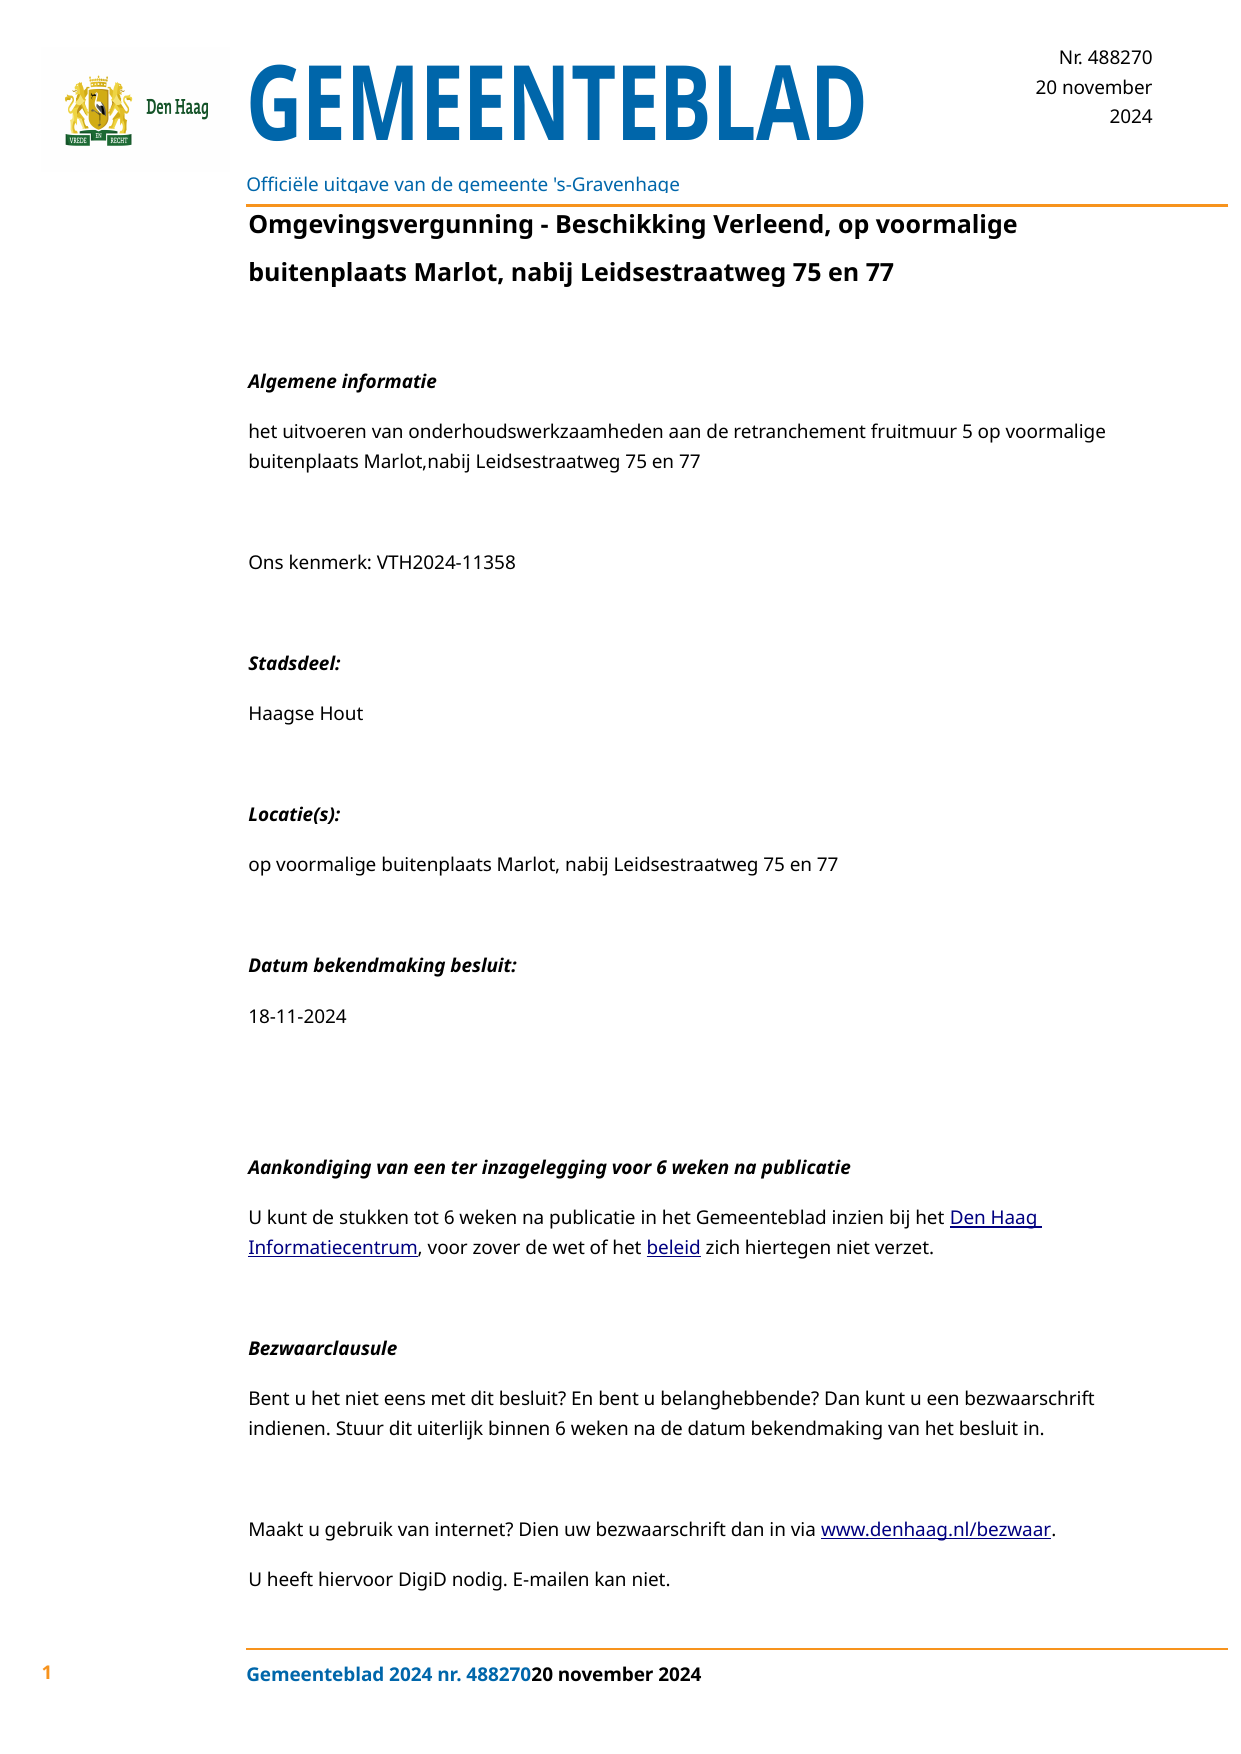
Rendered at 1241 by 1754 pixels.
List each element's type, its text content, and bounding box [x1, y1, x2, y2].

text Omgevingsvergunning - Beschikking Verleend, op voormalige buitenplaats Marlot, nabij Leidsestraatweg 75 en 77 [248, 207, 1152, 288]
text Aankondiging van een ter inzagelegging voor 6 weken na publicatie [248, 1154, 1152, 1180]
text 18-11-2024 [248, 1003, 1152, 1029]
text U kunt de stukken tot 6 weken na publicatie in het Gemeenteblad inzien bij het Den Haag Informatiecentrum, voor zover de wet of het beleid zich hiertegen niet verzet. [248, 1204, 1152, 1260]
text U heeft hiervoor DigiD nodig. E-mailen kan niet. [248, 1566, 1152, 1592]
text het uitvoeren van onderhoudswerkzaamheden aan de retranchement fruitmuur 5 op voormalige buitenplaats Marlot,nabij Leidsestraatweg 75 en 77 [248, 419, 1152, 474]
text Bezwaarclausule [248, 1335, 1152, 1361]
text Algemene informatie [248, 368, 1152, 394]
text Datum bekendmaking besluit: [248, 952, 1152, 978]
text Maakt u gebruik van internet? Dien uw bezwaarschrift dan in via www.denhaag.nl/bezwaar. [248, 1516, 1152, 1542]
text Bent u het niet eens met dit besluit? En bent u belanghebbende? Dan kunt u een bezwaarschrift indienen. Stuur dit uiterlijk binnen 6 weken na de datum bekendmaking van het besluit in. [248, 1385, 1152, 1441]
picture [41, 47, 231, 172]
text Haagse Hout [248, 700, 1152, 726]
text Ons kenmerk: VTH2024-11358 [248, 549, 1152, 575]
text op voormalige buitenplaats Marlot, nabij Leidsestraatweg 75 en 77 [248, 852, 1152, 877]
text Locatie(s): [248, 801, 1152, 827]
text Stadsdeel: [248, 650, 1152, 676]
